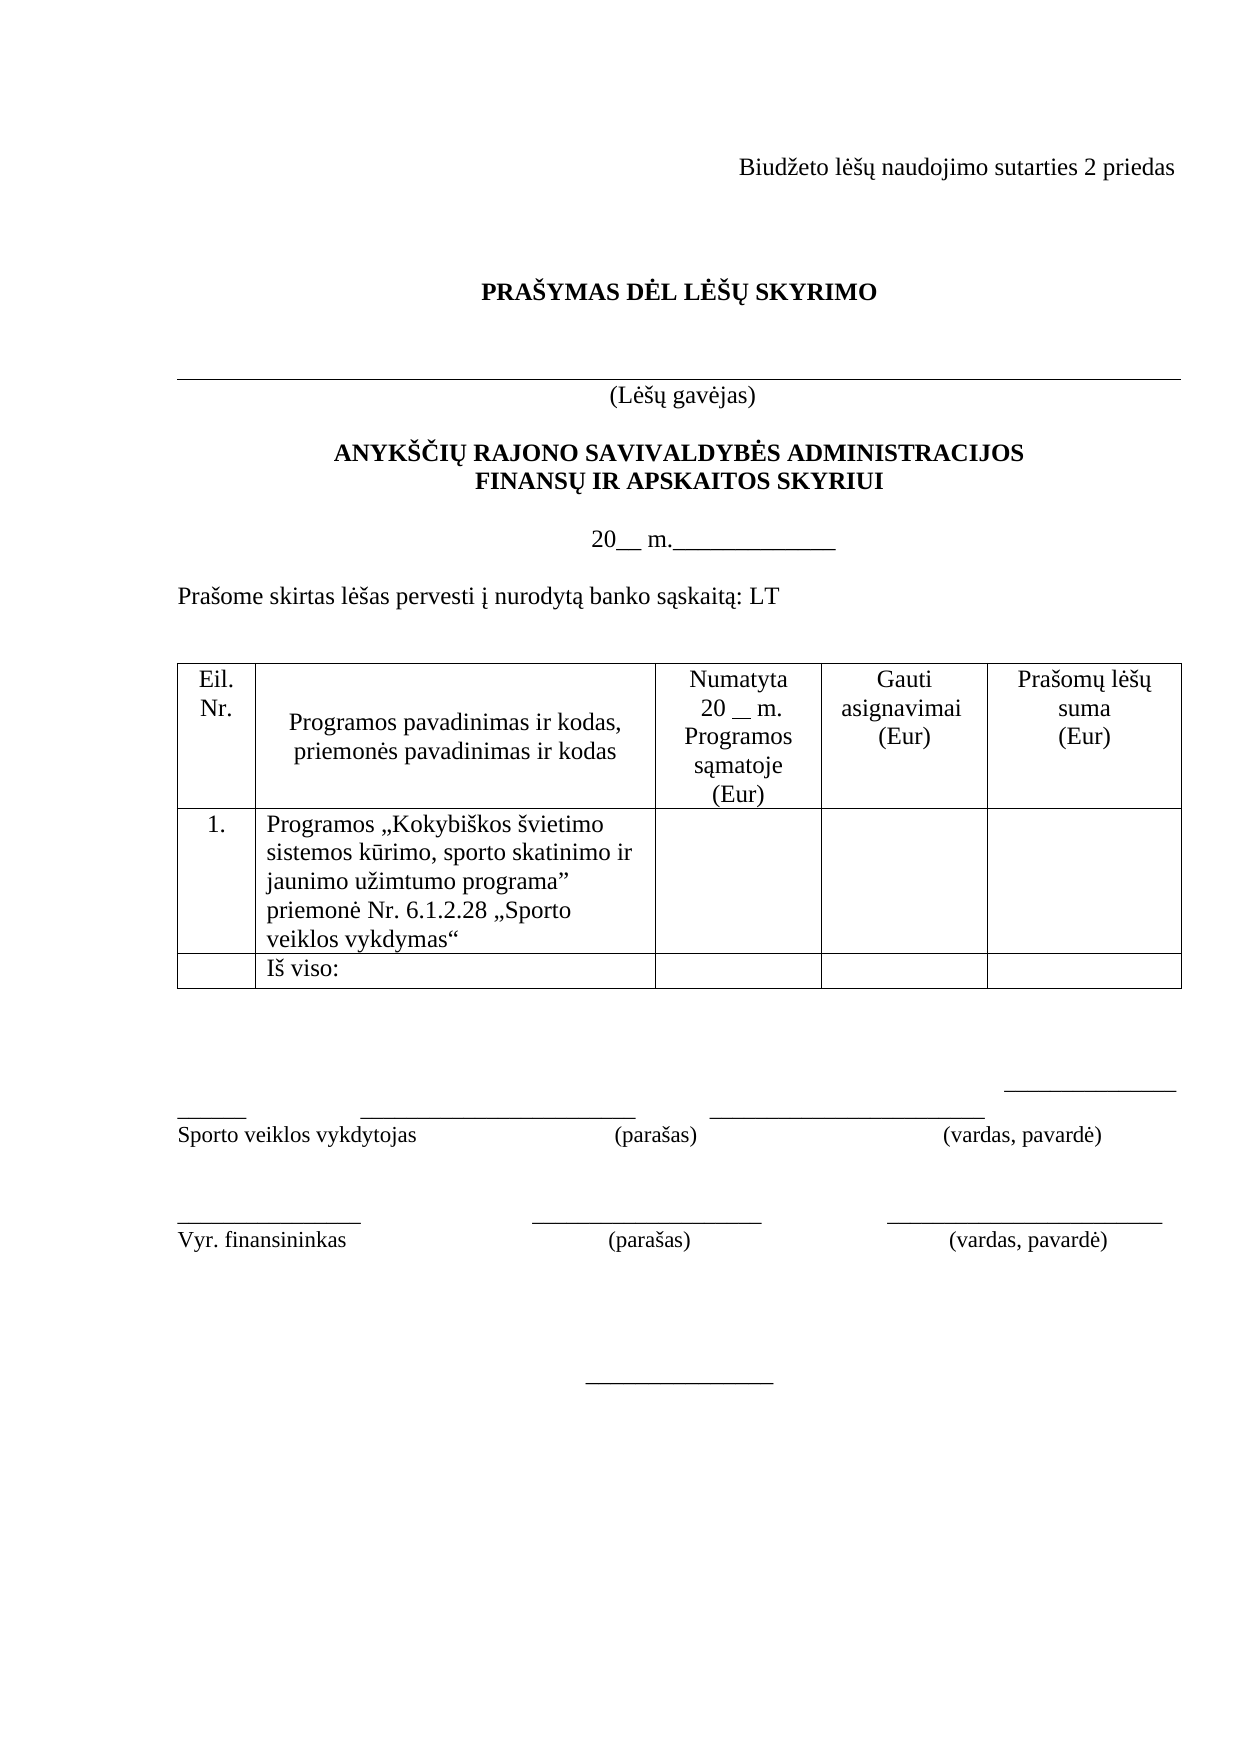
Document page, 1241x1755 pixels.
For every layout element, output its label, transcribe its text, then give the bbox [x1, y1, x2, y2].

text _______________ [177, 1358, 1181, 1387]
table_cell [656, 954, 821, 988]
text FINANSŲ IR APSKAITOS SKYRIUI [177, 466, 1181, 495]
text ________________ ____________________ ________________________ [177, 1200, 1181, 1227]
text _____________________ ________________________ ________________________ [177, 1068, 1181, 1121]
table_cell Iš viso: [256, 954, 655, 988]
table_header Gauti asignavimai (Eur) [822, 664, 987, 808]
text Sporto veiklos vykdytojas (parašas) (vardas, pavardė) [177, 1121, 1181, 1147]
text (Lėšų gavėjas) [177, 380, 1181, 409]
table_cell Programos „Kokybiškos švietimo sistemos kūrimo, sporto skatinimo ir jaunimo užimtumo programa” priemonė Nr. 6.1.2.28 „Sporto veiklos vykdymas“ [256, 809, 655, 952]
table_cell [656, 809, 821, 952]
table_cell [822, 809, 987, 952]
table_header Prašomų lėšų suma (Eur) [988, 664, 1181, 808]
table_cell [822, 954, 987, 988]
table_header [177, 320, 1181, 379]
text 20__ m._____________ [477, 524, 1181, 553]
text Vyr. finansininkas (parašas) (vardas, pavardė) [177, 1227, 1181, 1253]
text PRAŠYMAS DĖL LĖŠŲ SKYRIMO [177, 277, 1181, 306]
table_cell 1. [178, 809, 255, 952]
table_header Eil. Nr. [178, 664, 255, 808]
text ANYKŠČIŲ RAJONO SAVIVALDYBĖS ADMINISTRACIJOS [177, 438, 1181, 466]
table_cell [988, 954, 1181, 988]
table_cell [178, 954, 255, 988]
text Prašome skirtas lėšas pervesti į nurodytą banko sąskaitą: LT [177, 581, 1181, 610]
text Biudžeto lėšų naudojimo sutarties 2 priedas [177, 152, 1181, 181]
table_header Numatyta 20 m. Programos sąmatoje (Eur) [656, 664, 821, 808]
table_cell [988, 809, 1181, 952]
table_header Programos pavadinimas ir kodas, priemonės pavadinimas ir kodas [256, 664, 655, 808]
